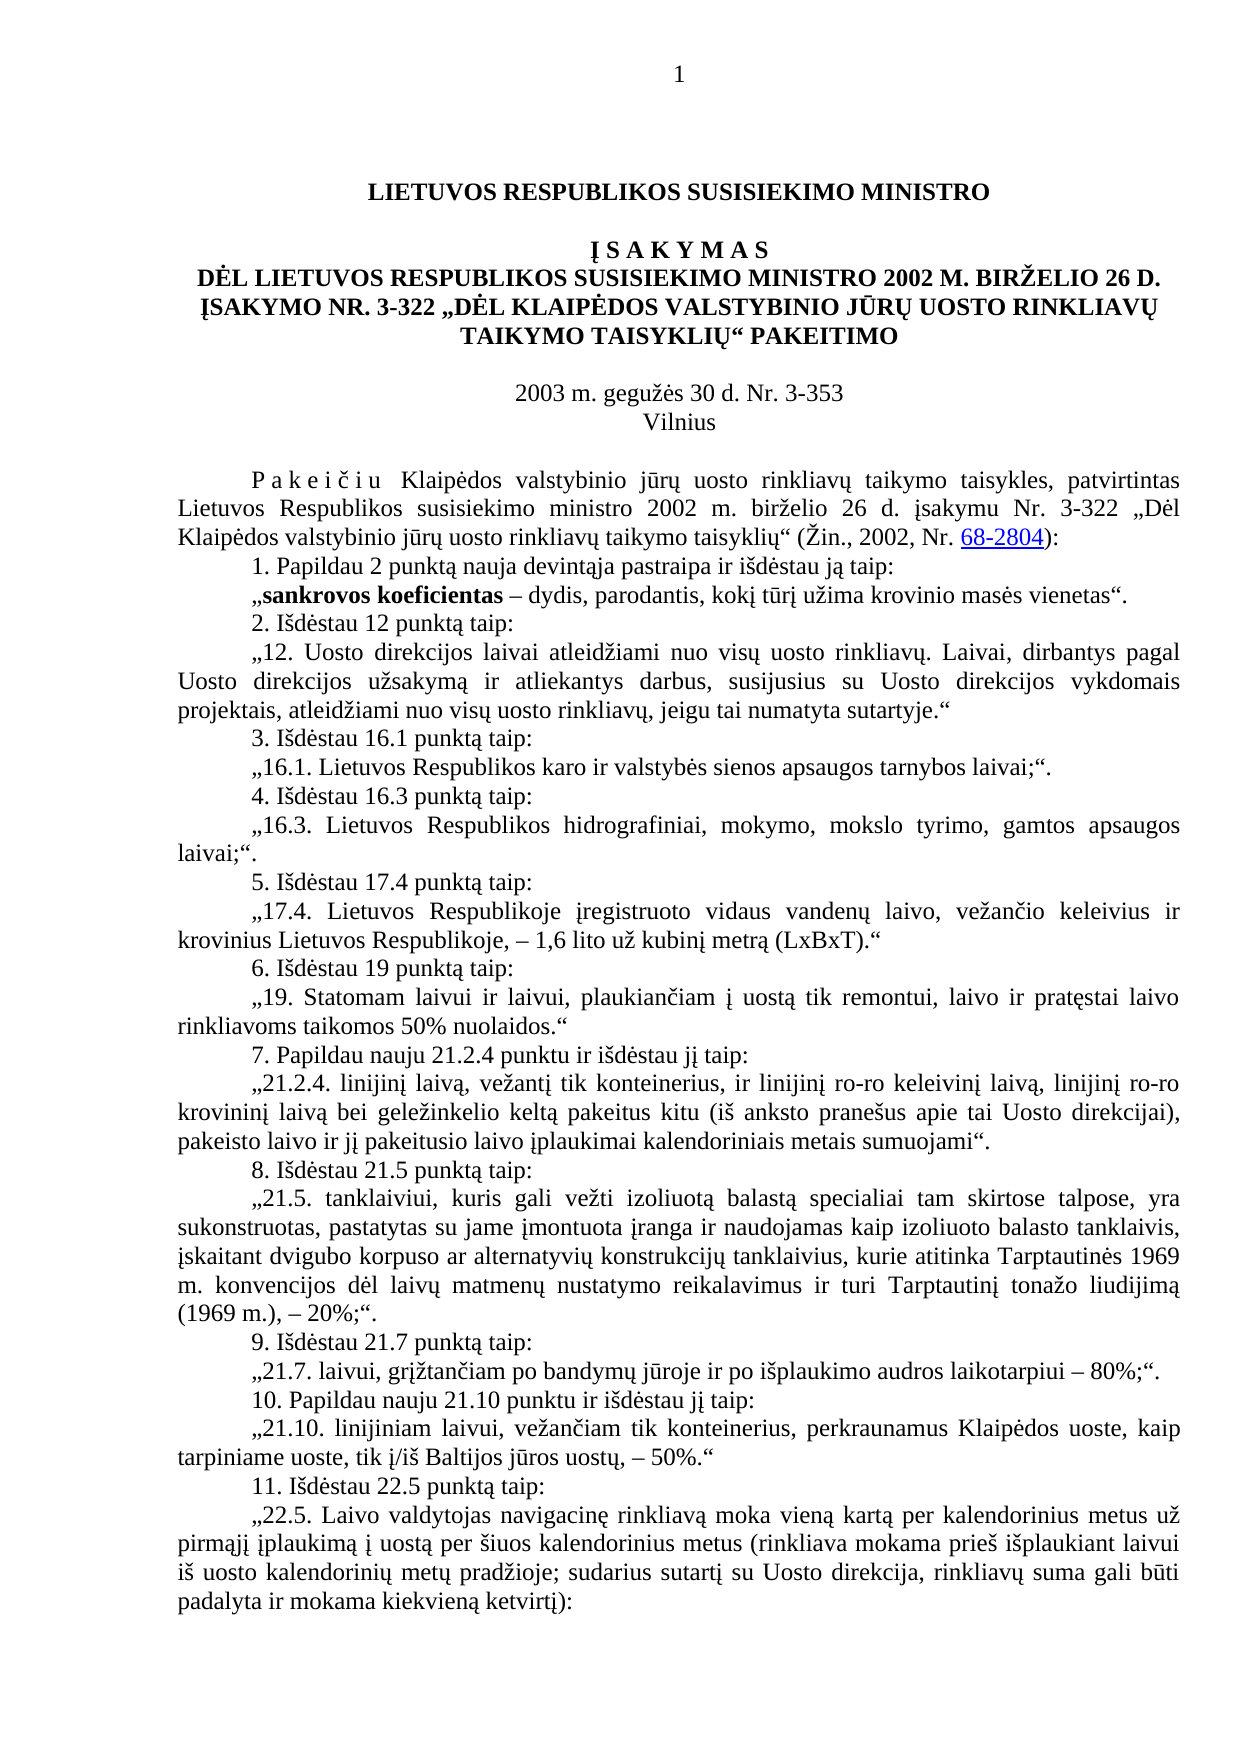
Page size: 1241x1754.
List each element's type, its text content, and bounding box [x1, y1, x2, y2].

text 2003 m. gegužės 30 d. Nr. 3-353 [177, 378, 1181, 407]
text 9. Išdėstau 21.7 punktą taip: [177, 1327, 1181, 1356]
text „16.1. Lietuvos Respublikos karo ir valstybės sienos apsaugos tarnybos laivai;“. [177, 752, 1181, 781]
text „21.2.4. linijinį laivą, vežantį tik konteinerius, ir linijinį ro-ro keleivinį laivą, linijinį ro-ro krovininį laivą bei geležinkelio keltą pakeitus kitu (iš anksto pranešus apie tai Uosto direkcijai), pakeisto laivo ir jį pakeitusio laivo įplaukimai kalendoriniais metais sumuojami“. [177, 1068, 1181, 1155]
text „21.10. linijiniam laivui, vežančiam tik konteinerius, perkraunamus Klaipėdos uoste, kaip tarpiniame uoste, tik į/iš Baltijos jūros uostų, – 50%.“ [177, 1413, 1181, 1471]
text Pakeičiu Klaipėdos valstybinio jūrų uosto rinkliavų taikymo taisykles, patvirtintas Lietuvos Respublikos susisiekimo ministro 2002 m. birželio 26 d. įsakymu Nr. 3-322 „Dėl Klaipėdos valstybinio jūrų uosto rinkliavų taikymo taisyklių“ (Žin., 2002, Nr. 68-2804): [177, 465, 1181, 551]
text „12. Uosto direkcijos laivai atleidžiami nuo visų uosto rinkliavų. Laivai, dirbantys pagal Uosto direkcijos užsakymą ir atliekantys darbus, susijusius su Uosto direkcijos vykdomais projektais, atleidžiami nuo visų uosto rinkliavų, jeigu tai numatyta sutartyje.“ [177, 637, 1181, 723]
text „sankrovos koeficientas – dydis, parodantis, kokį tūrį užima krovinio masės vienetas“. [177, 580, 1181, 608]
text 8. Išdėstau 21.5 punktą taip: [177, 1155, 1181, 1183]
text LIETUVOS RESPUBLIKOS SUSISIEKIMO MINISTRO [177, 177, 1181, 206]
text 10. Papildau nauju 21.10 punktu ir išdėstau jį taip: [177, 1385, 1181, 1413]
text 1. Papildau 2 punktą nauja devintąja pastraipa ir išdėstau ją taip: [177, 551, 1181, 580]
text Į S A K Y M A S [177, 235, 1181, 263]
text 7. Papildau nauju 21.2.4 punktu ir išdėstau jį taip: [177, 1040, 1181, 1068]
text „16.3. Lietuvos Respublikos hidrografiniai, mokymo, mokslo tyrimo, gamtos apsaugos laivai;“. [177, 810, 1181, 867]
text „19. Statomam laivui ir laivui, plaukiančiam į uostą tik remontui, laivo ir pratęstai laivo rinkliavoms taikomos 50% nuolaidos.“ [177, 982, 1181, 1040]
text 6. Išdėstau 19 punktą taip: [177, 953, 1181, 982]
text 5. Išdėstau 17.4 punktą taip: [177, 867, 1181, 896]
text „17.4. Lietuvos Respublikoje įregistruoto vidaus vandenų laivo, vežančio keleivius ir krovinius Lietuvos Respublikoje, – 1,6 lito už kubinį metrą (LxBxT).“ [177, 896, 1181, 953]
text 11. Išdėstau 22.5 punktą taip: [177, 1471, 1181, 1500]
text 4. Išdėstau 16.3 punktą taip: [177, 781, 1181, 810]
text „21.7. laivui, grįžtančiam po bandymų jūroje ir po išplaukimo audros laikotarpiui – 80%;“. [177, 1356, 1181, 1385]
text DĖL LIETUVOS RESPUBLIKOS SUSISIEKIMO MINISTRO 2002 M. BIRŽELIO 26 D. ĮSAKYMO NR. 3-322 „DĖL KLAIPĖDOS VALSTYBINIO JŪRŲ UOSTO RINKLIAVŲ TAIKYMO TAISYKLIŲ“ PAKEITIMO [177, 263, 1181, 350]
text Vilnius [177, 407, 1181, 436]
text 3. Išdėstau 16.1 punktą taip: [177, 723, 1181, 752]
text „22.5. Laivo valdytojas navigacinę rinkliavą moka vieną kartą per kalendorinius metus už pirmąjį įplaukimą į uostą per šiuos kalendorinius metus (rinkliava mokama prieš išplaukiant laivui iš uosto kalendorinių metų pradžioje; sudarius sutartį su Uosto direkcija, rinkliavų suma gali būti padalyta ir mokama kiekvieną ketvirtį): [177, 1500, 1181, 1615]
text „21.5. tanklaiviui, kuris gali vežti izoliuotą balastą specialiai tam skirtose talpose, yra sukonstruotas, pastatytas su jame įmontuota įranga ir naudojamas kaip izoliuoto balasto tanklaivis, įskaitant dvigubo korpuso ar alternatyvių konstrukcijų tanklaivius, kurie atitinka Tarptautinės 1969 m. konvencijos dėl laivų matmenų nustatymo reikalavimus ir turi Tarptautinį tonažo liudijimą (1969 m.), – 20%;“. [177, 1183, 1181, 1327]
text 2. Išdėstau 12 punktą taip: [177, 608, 1181, 637]
